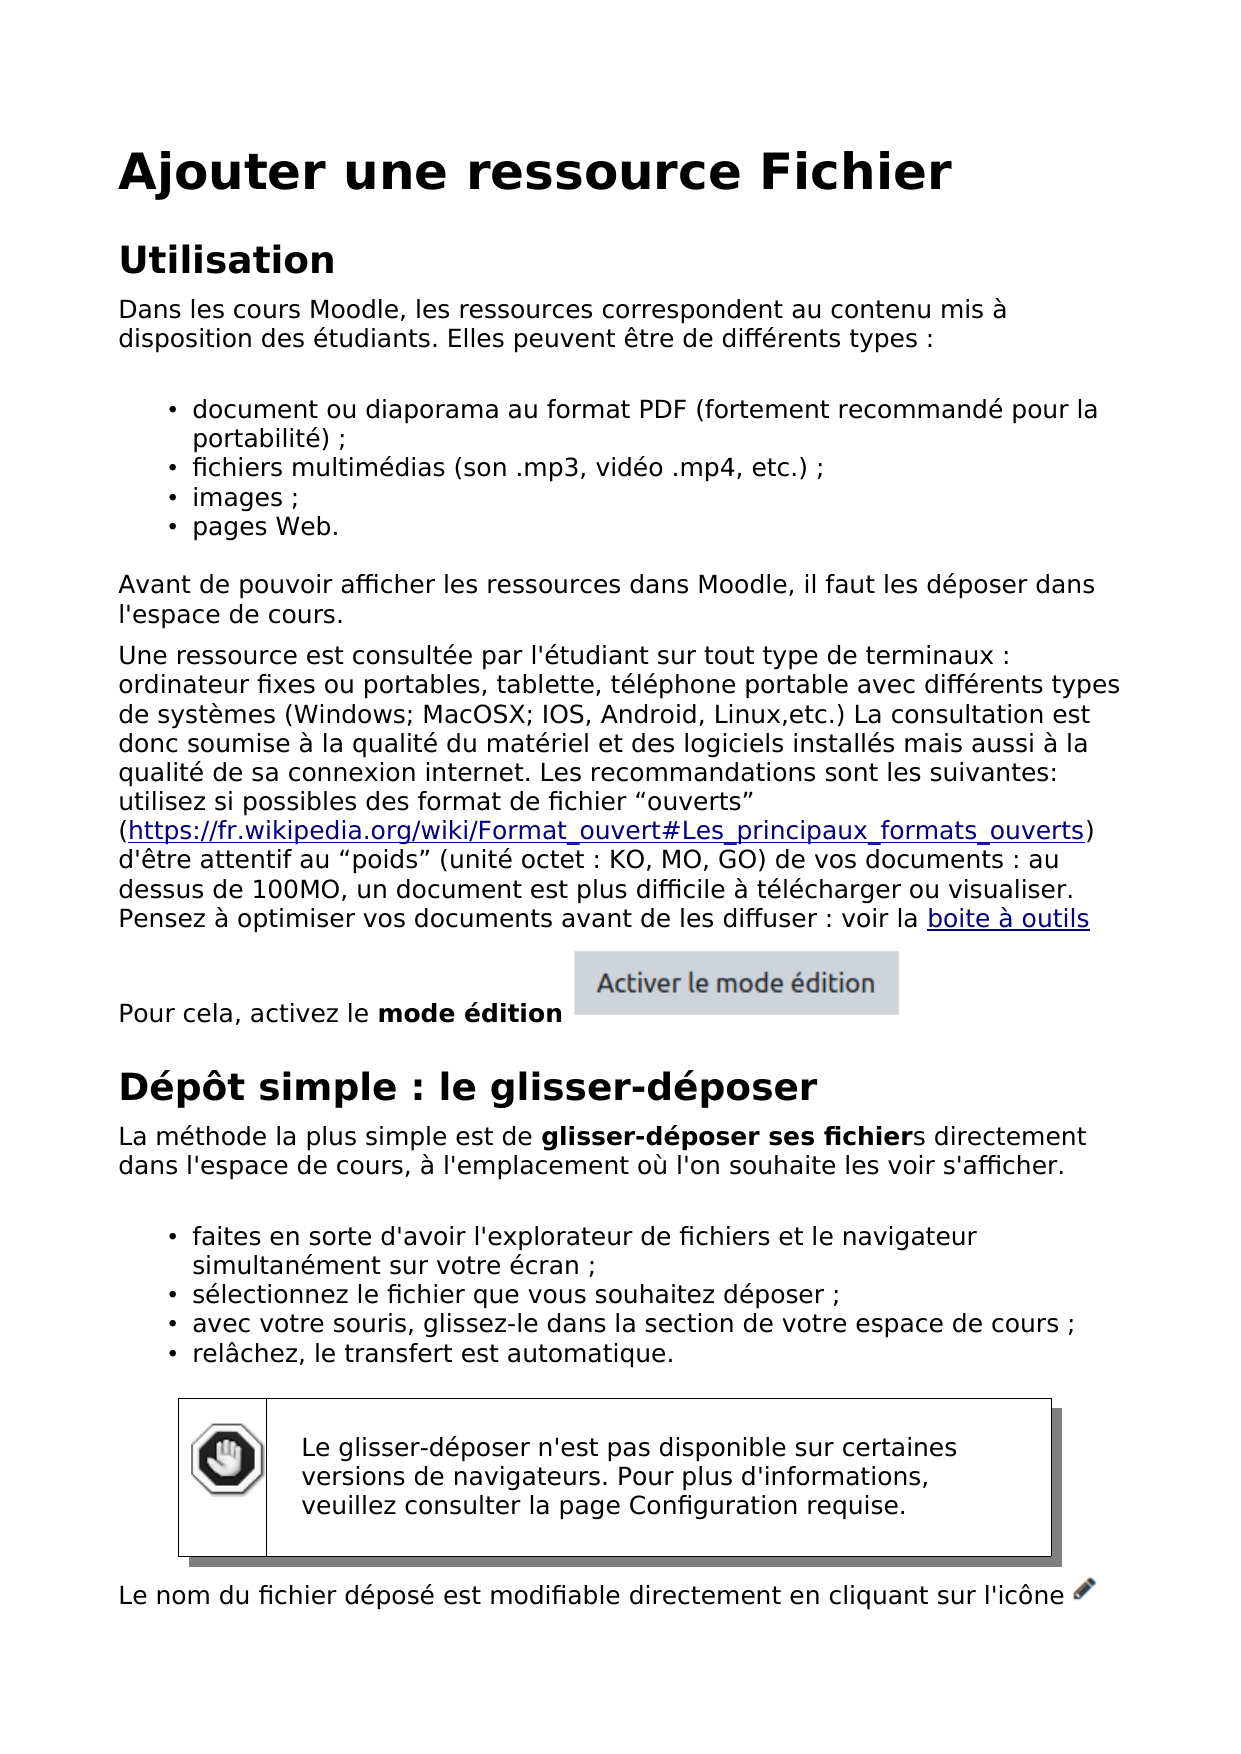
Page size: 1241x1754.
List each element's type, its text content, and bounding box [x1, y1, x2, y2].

picture [570, 945, 907, 1023]
subtitle Ajouter une ressource Fichier [118, 143, 1122, 201]
list relâchez, le transfert est automatique. [177, 1339, 1122, 1368]
list faites en sorte d'avoir l'explorateur de fichiers et le navigateur simultanément sur votre écran ; [177, 1222, 1122, 1280]
list document ou diaporama au format PDF (fortement recommandé pour la portabilité) ; [177, 395, 1122, 454]
list fichiers multimédias (son .mp3, vidéo .mp4, etc.) ; [177, 454, 1122, 483]
list avec votre souris, glissez-le dans la section de votre espace de cours ; [177, 1309, 1122, 1339]
list pages Web. [177, 512, 1122, 541]
text Le nom du fichier déposé est modifiable directement en cliquant sur l'icône [118, 1567, 1122, 1610]
text Une ressource est consultée par l'étudiant sur tout type de terminaux : ordinateur fixes ou portables, tablette, téléphone portable avec différents types de systèmes (Windows; MacOSX; IOS, Android, Linux,etc.) La consultation est donc soumise à la qualité du matériel et des logiciels installés mais aussi à la qualité de sa connexion internet. Les recommandations sont les suivantes: utilisez si possibles des format de fichier “ouverts” (https://fr.wikipedia.org/wiki/Format_ouvert#Les_principaux_formats_ouverts) d'être attentif au “poids” (unité octet : KO, MO, GO) de vos documents : au dessus de 100MO, un document est plus difficile à télécharger ou visualiser. Pensez à optimiser vos documents avant de les diffuser : voir la boite à outils [118, 641, 1122, 933]
text Dans les cours Moodle, les ressources correspondent au contenu mis à disposition des étudiants. Elles peuvent être de différents types : [118, 295, 1122, 353]
subtitle Utilisation [118, 239, 1122, 282]
text Avant de pouvoir afficher les ressources dans Moodle, il faut les déposer dans l'espace de cours. [118, 571, 1122, 629]
list images ; [177, 483, 1122, 512]
subtitle Dépôt simple : le glisser-déposer [118, 1066, 1122, 1109]
table_header [179, 1399, 266, 1556]
list sélectionnez le fichier que vous souhaitez déposer ; [177, 1280, 1122, 1309]
table_header Le glisser-déposer n'est pas disponible sur certaines versions de navigateurs. Pour plus d'informations, veuillez consulter la page Configuration requise. [267, 1399, 1051, 1556]
picture [1073, 1566, 1107, 1604]
text Pour cela, activez le mode édition [118, 946, 1122, 1028]
picture [190, 1421, 266, 1497]
text La méthode la plus simple est de glisser-déposer ses fichiers directement dans l'espace de cours, à l'emplacement où l'on souhaite les voir s'afficher. [118, 1122, 1122, 1180]
